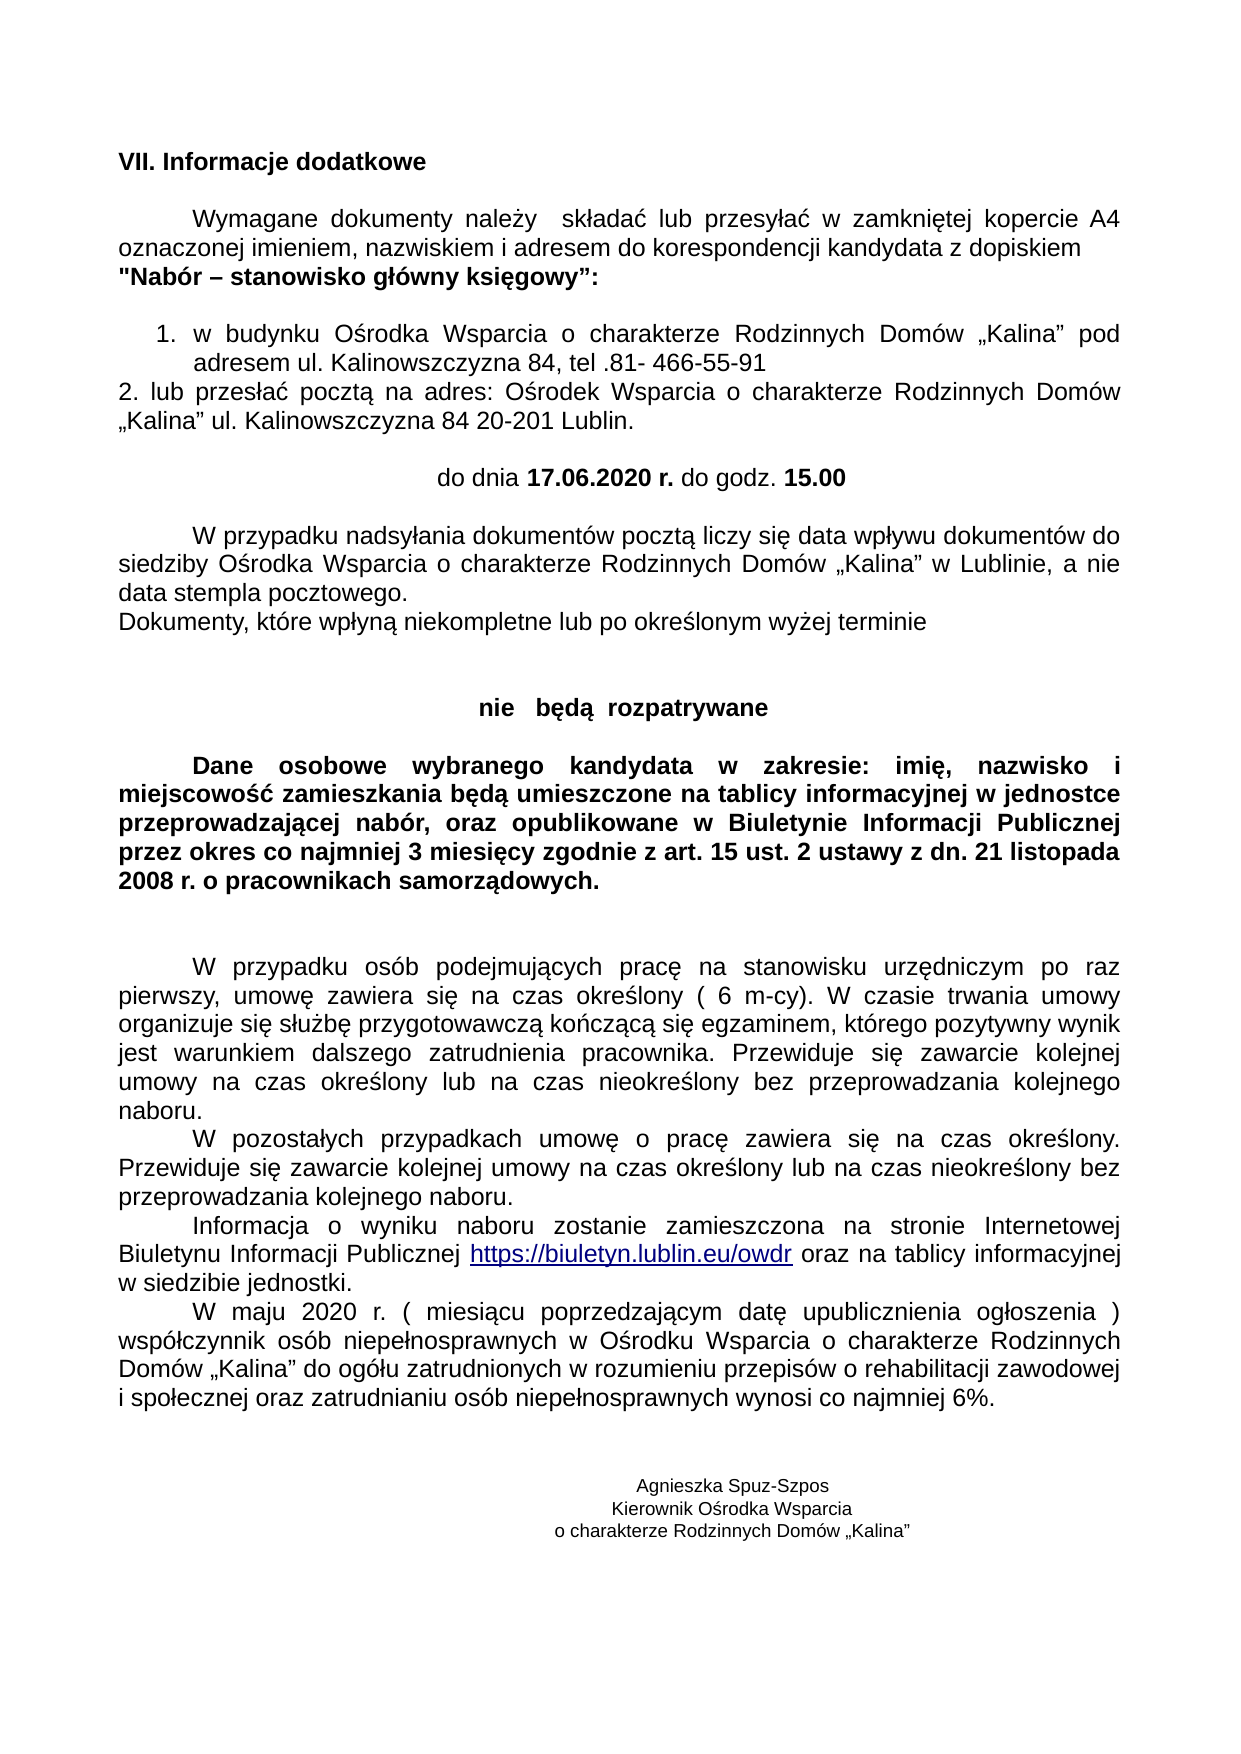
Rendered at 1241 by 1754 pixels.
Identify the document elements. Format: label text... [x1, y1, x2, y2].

text VII. Informacje dodatkowe [118, 147, 1122, 176]
list w budynku Ośrodka Wsparcia o charakterze Rodzinnych Domów „Kalina” pod adresem ul. Kalinowszczyzna 84, tel .81- 466-55-91 [156, 319, 1122, 377]
text 2. lub przesłać pocztą na adres: Ośrodek Wsparcia o charakterze Rodzinnych Domów „Kalina” ul. Kalinowszczyzna 84 20-201 Lublin. [118, 377, 1122, 434]
text Dane osobowe wybranego kandydata w zakresie: imię, nazwisko i miejscowość zamieszkania będą umieszczone na tablicy informacyjnej w jednostce przeprowadzającej nabór, oraz opublikowane w Biuletynie Informacji Publicznej przez okres co najmniej 3 miesięcy zgodnie z art. 15 ust. 2 ustawy z dn. 21 listopada 2008 r. o pracownikach samorządowych. [118, 751, 1122, 894]
text o charakterze Rodzinnych Domów „Kalina” [118, 1520, 1122, 1541]
text W przypadku osób podejmujących pracę na stanowisku urzędniczym po raz pierwszy, umowę zawiera się na czas określony ( 6 m-cy). W czasie trwania umowy organizuje się służbę przygotowawczą kończącą się egzaminem, którego pozytywny wynik jest warunkiem dalszego zatrudnienia pracownika. Przewiduje się zawarcie kolejnej umowy na czas określony lub na czas nieokreślony bez przeprowadzania kolejnego naboru. [118, 952, 1122, 1124]
text W przypadku nadsyłania dokumentów pocztą liczy się data wpływu dokumentów do siedziby Ośrodka Wsparcia o charakterze Rodzinnych Domów „Kalina” w Lublinie, a nie data stempla pocztowego. [118, 521, 1122, 607]
text Agnieszka Spuz-Szpos [118, 1469, 1122, 1498]
text Wymagane dokumenty należy składać lub przesyłać w zamkniętej kopercie A4 oznaczonej imieniem, nazwiskiem i adresem do korespondencji kandydata z dopiskiem [118, 204, 1122, 262]
text Kierownik Ośrodka Wsparcia [118, 1498, 1122, 1520]
text W maju 2020 r. ( miesiącu poprzedzającym datę upublicznienia ogłoszenia ) współczynnik osób niepełnosprawnych w Ośrodku Wsparcia o charakterze Rodzinnych Domów „Kalina” do ogółu zatrudnionych w rozumieniu przepisów o rehabilitacji zawodowej i społecznej oraz zatrudnianiu osób niepełnosprawnych wynosi co najmniej 6%. [118, 1297, 1122, 1412]
text nie będą rozpatrywane [118, 693, 1122, 722]
text "Nabór – stanowisko główny księgowy”: [118, 262, 1122, 291]
text Informacja o wyniku naboru zostanie zamieszczona na stronie Internetowej Biuletynu Informacji Publicznej https://biuletyn.lublin.eu/owdr oraz na tablicy informacyjnej w siedzibie jednostki. [118, 1211, 1122, 1297]
text Dokumenty, które wpłyną niekompletne lub po określonym wyżej terminie [118, 607, 1122, 636]
text do dnia 17.06.2020 r. do godz. 15.00 [118, 463, 1122, 492]
text W pozostałych przypadkach umowę o pracę zawiera się na czas określony. Przewiduje się zawarcie kolejnej umowy na czas określony lub na czas nieokreślony bez przeprowadzania kolejnego naboru. [118, 1124, 1122, 1211]
